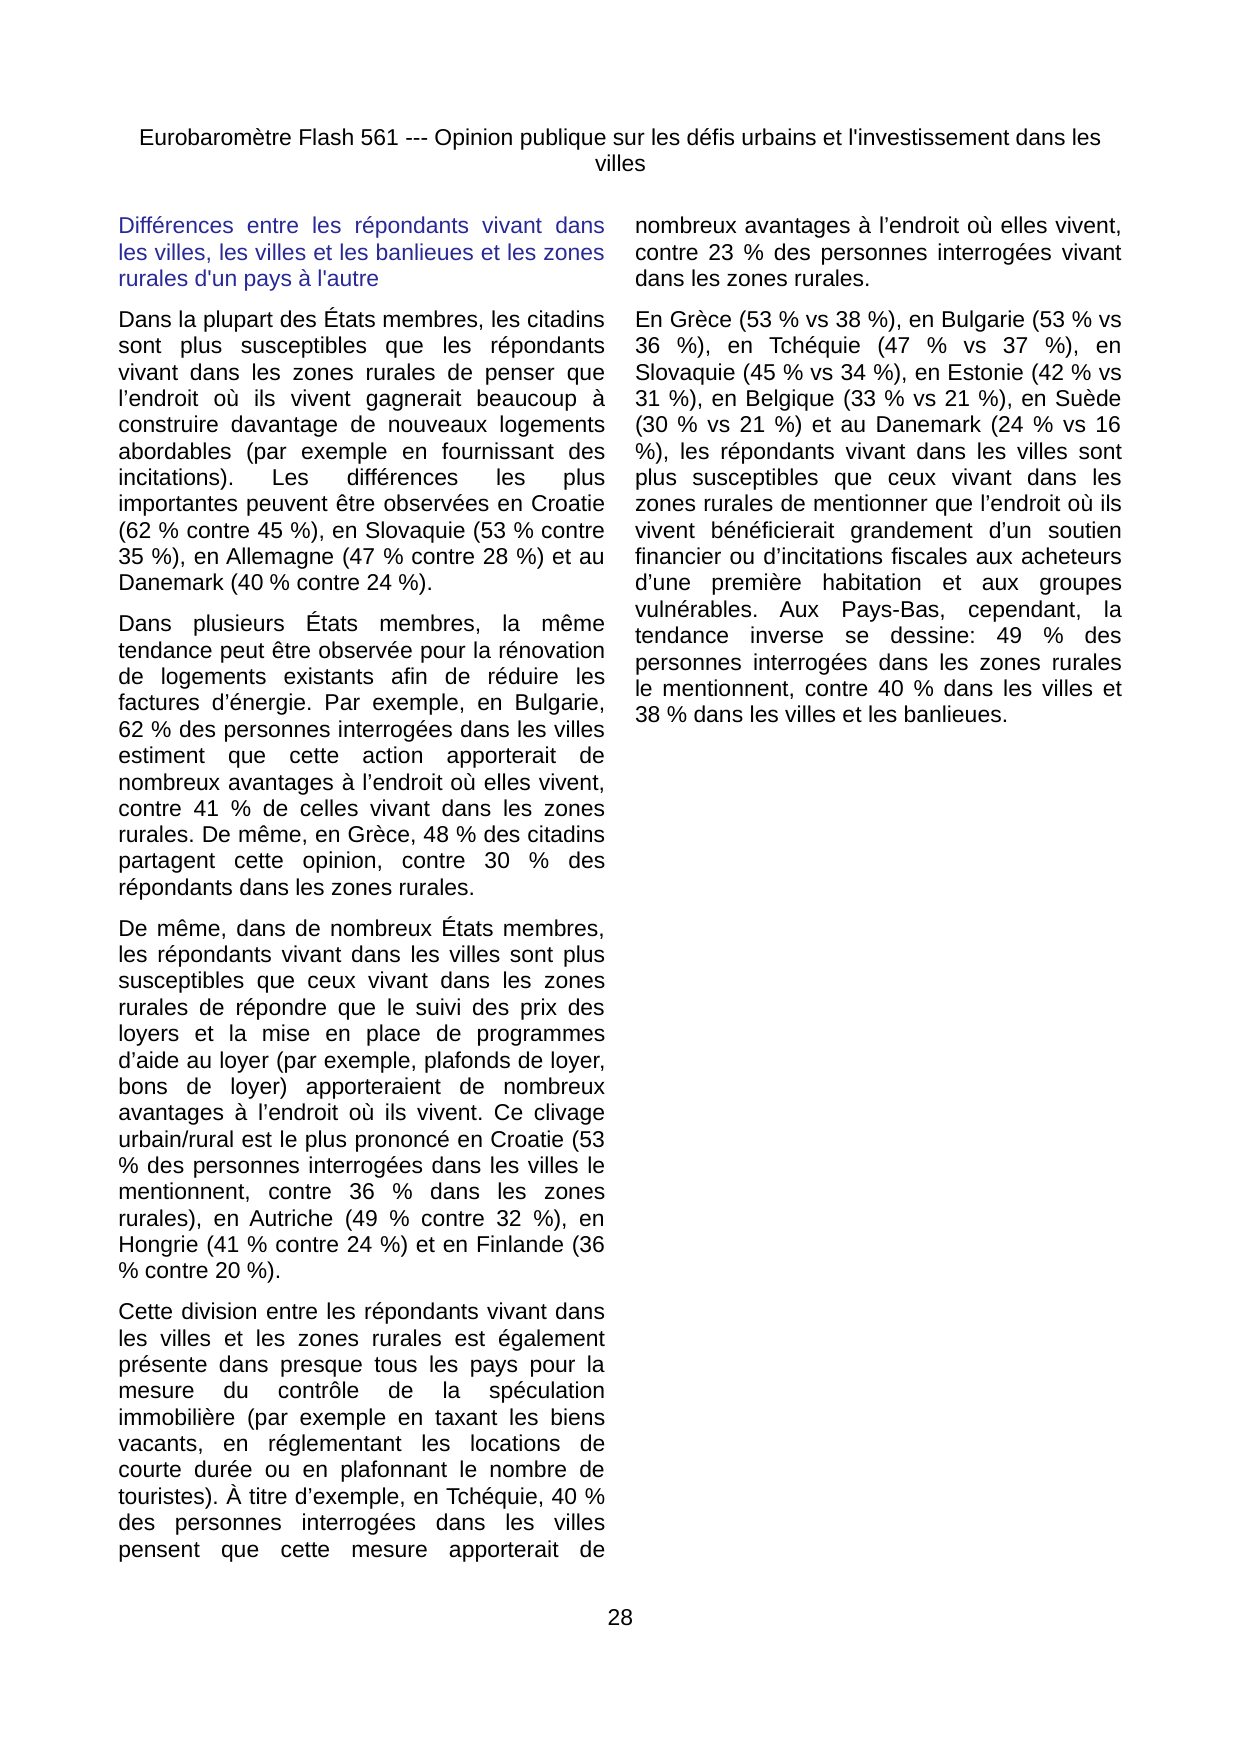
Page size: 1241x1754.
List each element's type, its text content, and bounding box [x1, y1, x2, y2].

text Cette division entre les répondants vivant dans les villes et les zones rurales est également présente dans presque tous les pays pour la mesure du contrôle de la spéculation immobilière (par exemple en taxant les biens vacants, en réglementant les locations de courte durée ou en plafonnant le nombre de touristes). À titre d’exemple, en Tchéquie, 40 % des personnes interrogées dans les villes pensent que cette mesure apporterait de [118, 1298, 605, 1562]
text nombreux avantages à l’endroit où elles vivent, contre 23 % des personnes interrogées vivant dans les zones rurales. [635, 212, 1122, 291]
text De même, dans de nombreux États membres, les répondants vivant dans les villes sont plus susceptibles que ceux vivant dans les zones rurales de répondre que le suivi des prix des loyers et la mise en place de programmes d’aide au loyer (par exemple, plafonds de loyer, bons de loyer) apporteraient de nombreux avantages à l’endroit où ils vivent. Ce clivage urbain/rural est le plus prononcé en Croatie (53 % des personnes interrogées dans les villes le mentionnent, contre 36 % dans les zones rurales), en Autriche (49 % contre 32 %), en Hongrie (41 % contre 24 %) et en Finlande (36 % contre 20 %). [118, 915, 605, 1284]
text En Grèce (53 % vs 38 %), en Bulgarie (53 % vs 36 %), en Tchéquie (47 % vs 37 %), en Slovaquie (45 % vs 34 %), en Estonie (42 % vs 31 %), en Belgique (33 % vs 21 %), en Suède (30 % vs 21 %) et au Danemark (24 % vs 16 %), les répondants vivant dans les villes sont plus susceptibles que ceux vivant dans les zones rurales de mentionner que l’endroit où ils vivent bénéficierait grandement d’un soutien financier ou d’incitations fiscales aux acheteurs d’une première habitation et aux groupes vulnérables. Aux Pays-Bas, cependant, la tendance inverse se dessine: 49 % des personnes interrogées dans les zones rurales le mentionnent, contre 40 % dans les villes et 38 % dans les villes et les banlieues. [635, 306, 1122, 727]
text Différences entre les répondants vivant dans les villes, les villes et les banlieues et les zones rurales d'un pays à l'autre [118, 212, 605, 291]
text Dans plusieurs États membres, la même tendance peut être observée pour la rénovation de logements existants afin de réduire les factures d’énergie. Par exemple, en Bulgarie, 62 % des personnes interrogées dans les villes estiment que cette action apporterait de nombreux avantages à l’endroit où elles vivent, contre 41 % de celles vivant dans les zones rurales. De même, en Grèce, 48 % des citadins partagent cette opinion, contre 30 % des répondants dans les zones rurales. [118, 610, 605, 900]
text Dans la plupart des États membres, les citadins sont plus susceptibles que les répondants vivant dans les zones rurales de penser que l’endroit où ils vivent gagnerait beaucoup à construire davantage de nouveaux logements abordables (par exemple en fournissant des incitations). Les différences les plus importantes peuvent être observées en Croatie (62 % contre 45 %), en Slovaquie (53 % contre 35 %), en Allemagne (47 % contre 28 %) et au Danemark (40 % contre 24 %). [118, 306, 605, 596]
